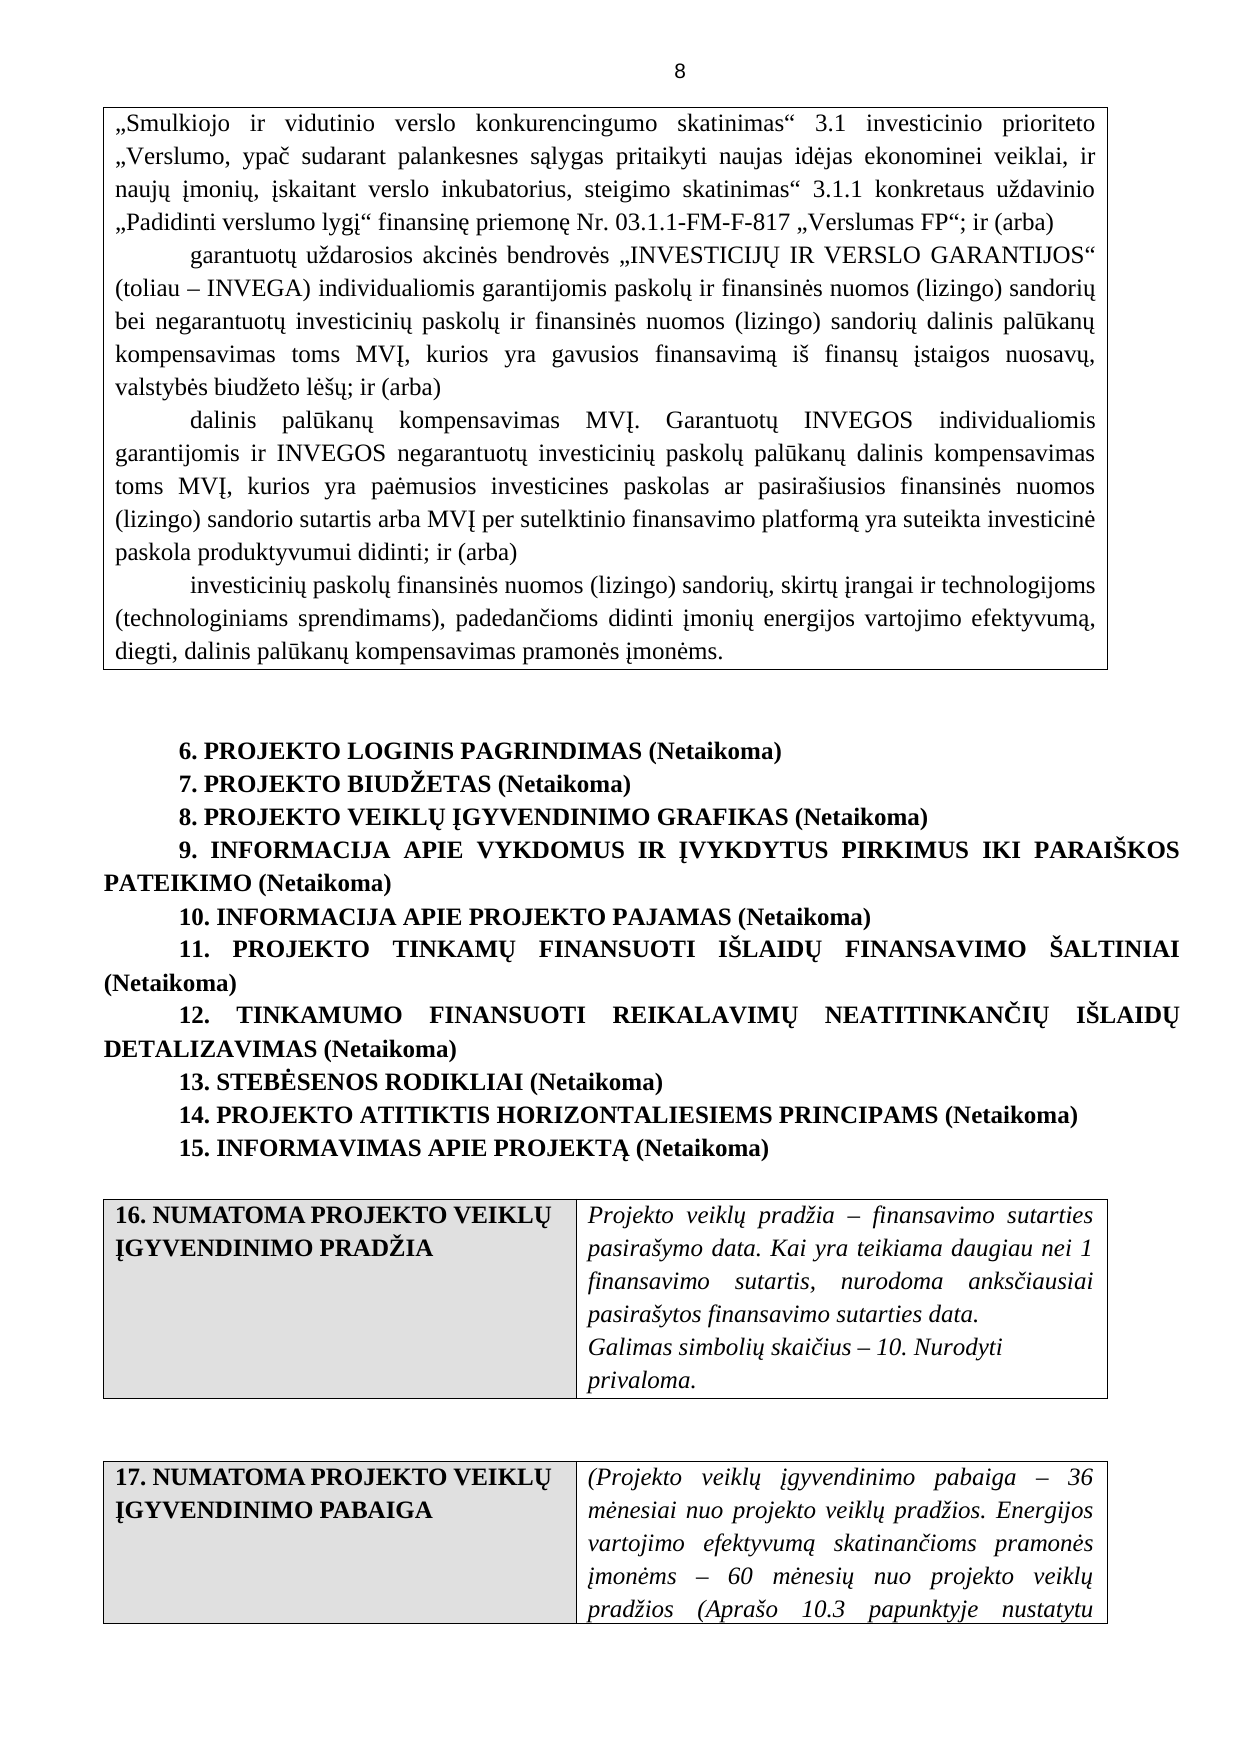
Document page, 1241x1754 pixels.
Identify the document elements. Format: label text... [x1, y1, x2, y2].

table_header Projekto veiklų pradžia – finansavimo sutarties pasirašymo data. Kai yra teikiama daugiau nei 1 finansavimo sutartis, nurodoma anksčiausiai pasirašytos finansavimo sutarties data. Galimas simbolių skaičius – 10. Nurodyti privaloma. [577, 1200, 1107, 1398]
text 6. PROJEKTO LOGINIS PAGRINDIMAS (Netaikoma) [103, 736, 1181, 765]
text 12. TINKAMUMO FINANSUOTI REIKALAVIMŲ NEATITINKANČIŲ IŠLAIDŲ DETALIZAVIMAS (Netaikoma) [103, 1001, 1181, 1062]
text 13. STEBĖSENOS RODIKLIAI (Netaikoma) [103, 1067, 1181, 1095]
text 14. PROJEKTO ATITIKTIS HORIZONTALIESIEMS PRINCIPAMS (Netaikoma) [103, 1100, 1181, 1128]
table_header 17. NUMATOMA PROJEKTO VEIKLŲ ĮGYVENDINIMO PABAIGA [104, 1462, 576, 1623]
text 15. INFORMAVIMAS APIE PROJEKTĄ (Netaikoma) [103, 1133, 1181, 1161]
table_header (Projekto veiklų įgyvendinimo pabaiga – 36 mėnesiai nuo projekto veiklų pradžios. Energijos vartojimo efektyvumą skatinančioms pramonės įmonėms – 60 mėnesių nuo projekto veiklų pradžios (Aprašo 10.3 papunktyje nustatytu [577, 1462, 1107, 1623]
text 11. PROJEKTO TINKAMŲ FINANSUOTI IŠLAIDŲ FINANSAVIMO ŠALTINIAI (Netaikoma) [103, 934, 1181, 996]
text 9. INFORMACIJA APIE VYKDOMUS IR ĮVYKDYTUS PIRKIMUS IKI PARAIŠKOS PATEIKIMO (Netaikoma) [103, 836, 1181, 897]
text 7. PROJEKTO BIUDŽETAS (Netaikoma) [103, 769, 1181, 798]
table_cell „Smulkiojo ir vidutinio verslo konkurencingumo skatinimas“ 3.1 investicinio prioriteto „Verslumo, ypač sudarant palankesnes sąlygas pritaikyti naujas idėjas ekonominei veiklai, ir naujų įmonių, įskaitant verslo inkubatorius, steigimo skatinimas“ 3.1.1 konkretaus uždavinio „Padidinti verslumo lygį“ finansinę priemonę Nr. 03.1.1-FM-F-817 „Verslumas FP“; ir (arba) garantuotų uždarosios akcinės bendrovės „INVESTICIJŲ IR VERSLO GARANTIJOS“ (toliau – INVEGA) individualiomis garantijomis paskolų ir finansinės nuomos (lizingo) sandorių bei negarantuotų investicinių paskolų ir finansinės nuomos (lizingo) sandorių dalinis palūkanų kompensavimas toms MVĮ, kurios yra gavusios finansavimą iš finansų įstaigos nuosavų, valstybės biudžeto lėšų; ir (arba) dalinis palūkanų kompensavimas MVĮ. Garantuotų INVEGOS individualiomis garantijomis ir INVEGOS negarantuotų investicinių paskolų palūkanų dalinis kompensavimas toms MVĮ, kurios yra paėmusios investicines paskolas ar pasirašiusios finansinės nuomos (lizingo) sandorio sutartis arba MVĮ per sutelktinio finansavimo platformą yra suteikta investicinė paskola produktyvumui didinti; ir (arba) investicinių paskolų finansinės nuomos (lizingo) sandorių, skirtų įrangai ir technologijoms (technologiniams sprendimams), padedančioms didinti įmonių energijos vartojimo efektyvumą, diegti, dalinis palūkanų kompensavimas pramonės įmonėms. [104, 108, 1107, 669]
table_header 16. NUMATOMA PROJEKTO VEIKLŲ ĮGYVENDINIMO PRADŽIA [104, 1200, 576, 1398]
text 8. PROJEKTO VEIKLŲ ĮGYVENDINIMO GRAFIKAS (Netaikoma) [103, 802, 1181, 831]
text 10. INFORMACIJA APIE PROJEKTO PAJAMAS (Netaikoma) [103, 902, 1181, 930]
